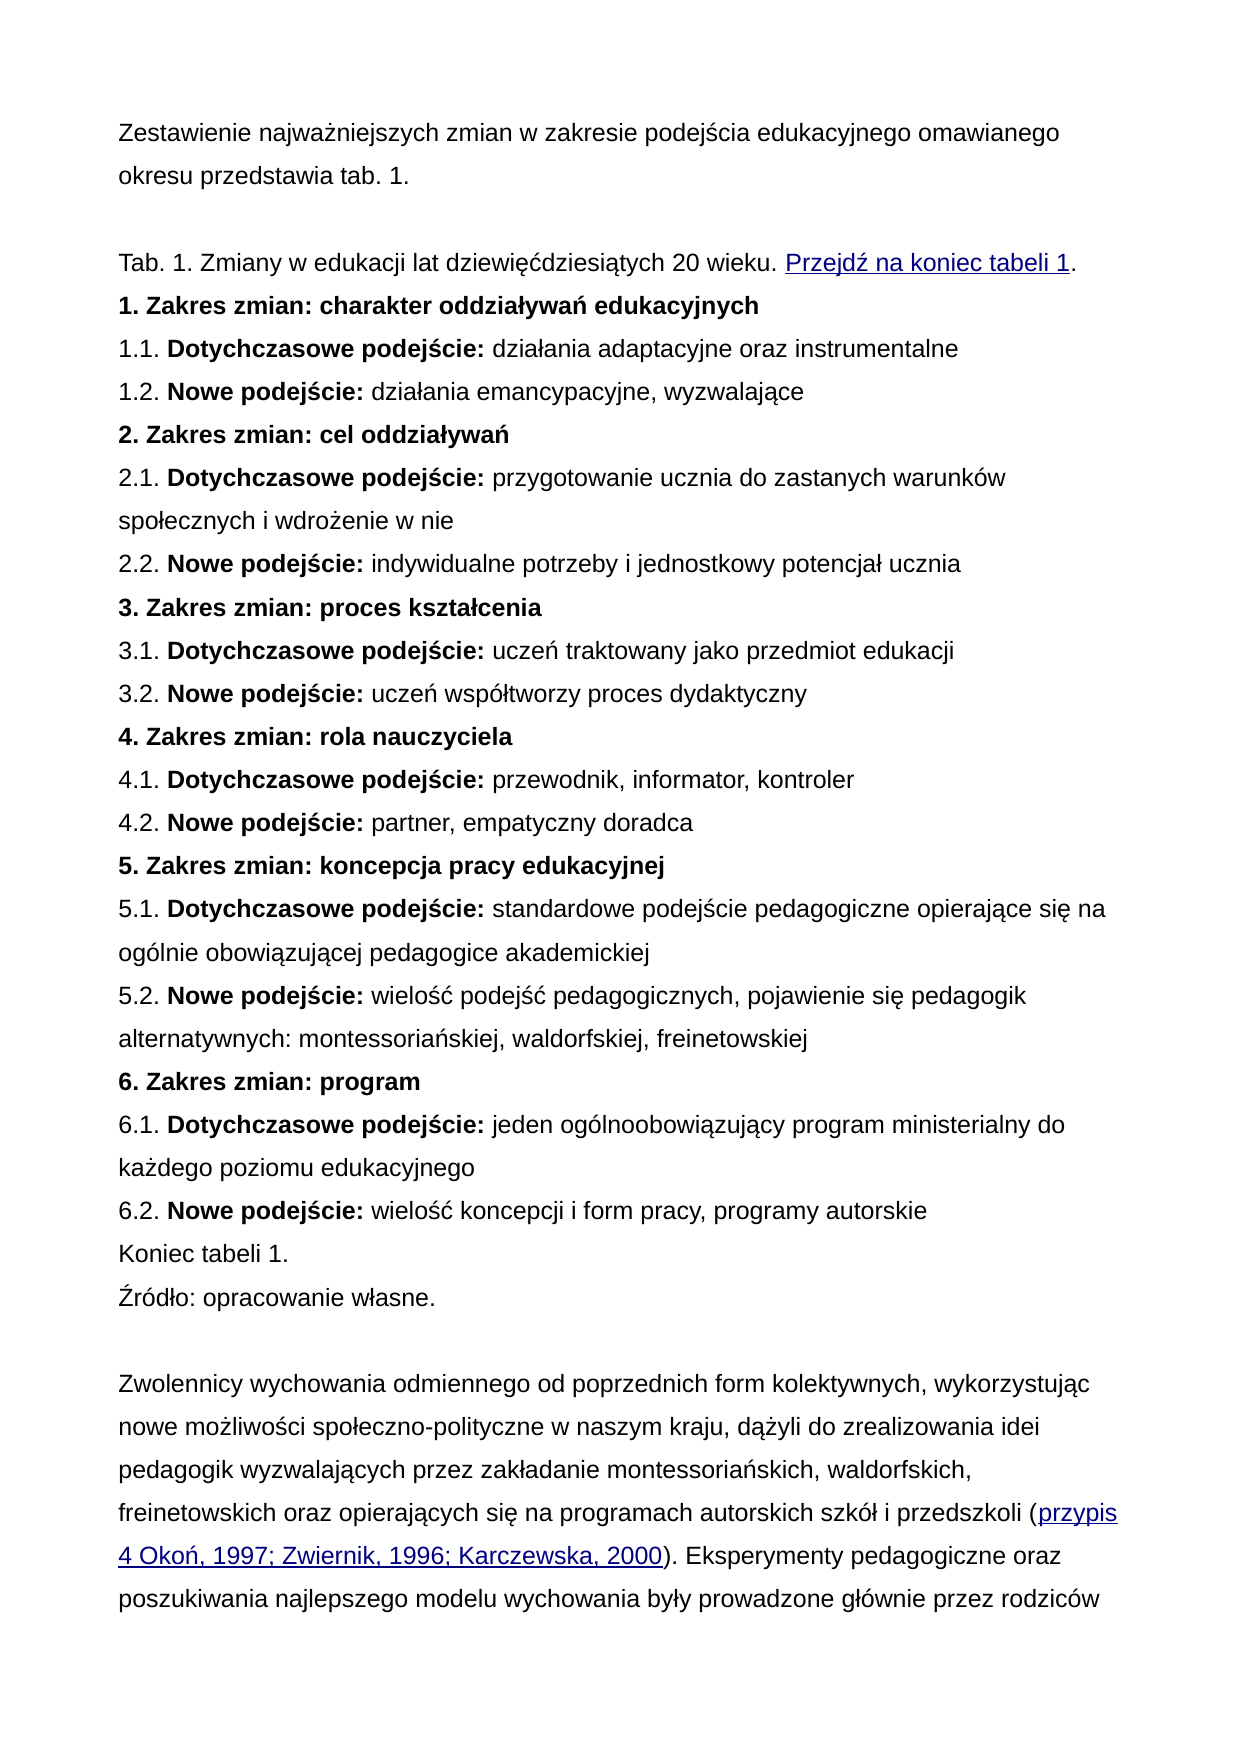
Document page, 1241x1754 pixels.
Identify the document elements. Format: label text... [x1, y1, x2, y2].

text Źródło: opracowanie własne. [118, 1282, 1122, 1311]
text 1. Zakres zmian: charakter oddziaływań edukacyjnych [118, 291, 1122, 319]
text Zwolennicy wychowania odmiennego od poprzednich form kolektywnych, wykorzystując nowe możliwości społeczno-polityczne w naszym kraju, dążyli do zrealizowania idei pedagogik wyzwalających przez zakładanie montessoriańskich, waldorfskich, freinetowskich oraz opierających się na programach autorskich szkół i przedszkoli (przypis 4 Okoń, 1997; Zwiernik, 1996; Karczewska, 2000). Eksperymenty pedagogiczne oraz poszukiwania najlepszego modelu wychowania były prowadzone głównie przez rodziców [118, 1369, 1122, 1613]
text 5.1. Dotychczasowe podejście: standardowe podejście pedagogiczne opierające się na ogólnie obowiązującej pedagogice akademickiej [118, 894, 1122, 966]
text 1.1. Dotychczasowe podejście: działania adaptacyjne oraz instrumentalne [118, 334, 1122, 362]
text 2.1. Dotychczasowe podejście: przygotowanie ucznia do zastanych warunków społecznych i wdrożenie w nie [118, 463, 1122, 535]
text 3.1. Dotychczasowe podejście: uczeń traktowany jako przedmiot edukacji [118, 636, 1122, 664]
text 1.2. Nowe podejście: działania emancypacyjne, wyzwalające [118, 377, 1122, 406]
text Tab. 1. Zmiany w edukacji lat dziewięćdziesiątych 20 wieku. Przejdź na koniec tabeli 1. [118, 247, 1122, 276]
text 2.2. Nowe podejście: indywidualne potrzeby i jednostkowy potencjał ucznia [118, 549, 1122, 578]
text 3. Zakres zmian: proces kształcenia [118, 592, 1122, 621]
text Zestawienie najważniejszych zmian w zakresie podejścia edukacyjnego omawianego okresu przedstawia tab. 1. [118, 118, 1122, 190]
text 4. Zakres zmian: rola nauczyciela [118, 722, 1122, 751]
text 6.1. Dotychczasowe podejście: jeden ogólnoobowiązujący program ministerialny do każdego poziomu edukacyjnego [118, 1110, 1122, 1182]
text 5.2. Nowe podejście: wielość podejść pedagogicznych, pojawienie się pedagogik alternatywnych: montessoriańskiej, waldorfskiej, freinetowskiej [118, 981, 1122, 1052]
text Koniec tabeli 1. [118, 1239, 1122, 1268]
text 6. Zakres zmian: program [118, 1067, 1122, 1096]
text 6.2. Nowe podejście: wielość koncepcji i form pracy, programy autorskie [118, 1196, 1122, 1225]
text 2. Zakres zmian: cel oddziaływań [118, 420, 1122, 449]
text 3.2. Nowe podejście: uczeń współtworzy proces dydaktyczny [118, 679, 1122, 707]
text 5. Zakres zmian: koncepcja pracy edukacyjnej [118, 851, 1122, 880]
text 4.1. Dotychczasowe podejście: przewodnik, informator, kontroler [118, 765, 1122, 794]
text 4.2. Nowe podejście: partner, empatyczny doradca [118, 808, 1122, 837]
